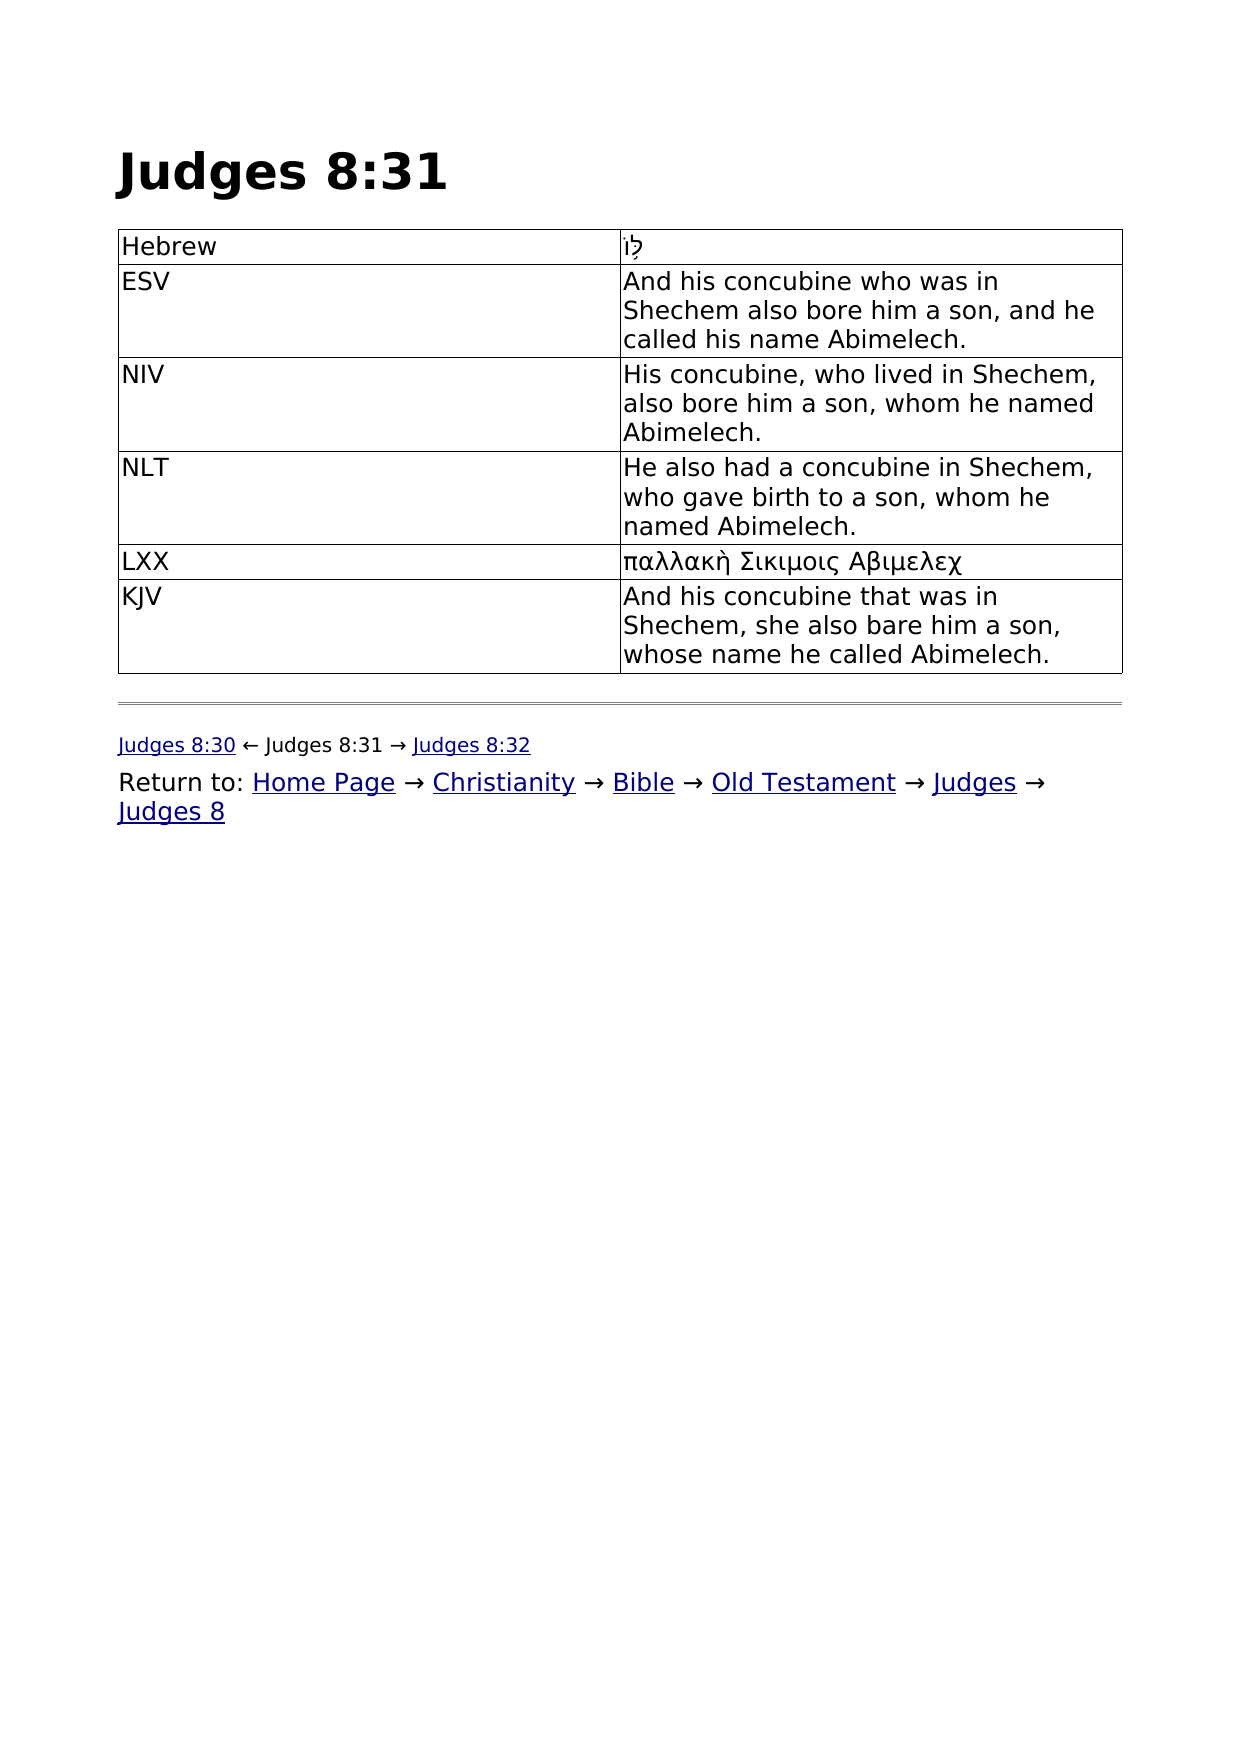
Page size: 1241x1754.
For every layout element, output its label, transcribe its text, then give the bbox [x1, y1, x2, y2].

table_cell His concubine, who lived in Shechem, also bore him a son, whom he named Abimelech. [621, 358, 1122, 451]
text Judges 8:30 ← Judges 8:31 → Judges 8:32 [118, 734, 1122, 768]
subtitle Judges 8:31 [118, 143, 1122, 201]
table_cell And his concubine that was in Shechem, she also bare him a son, whose name he called Abimelech. [621, 580, 1122, 673]
table_cell παλλακὴ Σικιμοις Αβιμελεχ [621, 545, 1122, 579]
table_header לּ֥וֹ [621, 230, 1122, 264]
table_cell NLT [119, 452, 620, 544]
text Return to: Home Page → Christianity → Bible → Old Testament → Judges → Judges 8 [118, 768, 1122, 826]
table_header Hebrew [119, 230, 620, 264]
table_cell And his concubine who was in Shechem also bore him a son, and he called his name Abimelech. [621, 265, 1122, 357]
table_cell He also had a concubine in Shechem, who gave birth to a son, whom he named Abimelech. [621, 452, 1122, 544]
table_cell ESV [119, 265, 620, 357]
table_cell KJV [119, 580, 620, 673]
table_cell LXX [119, 545, 620, 579]
table_cell NIV [119, 358, 620, 451]
